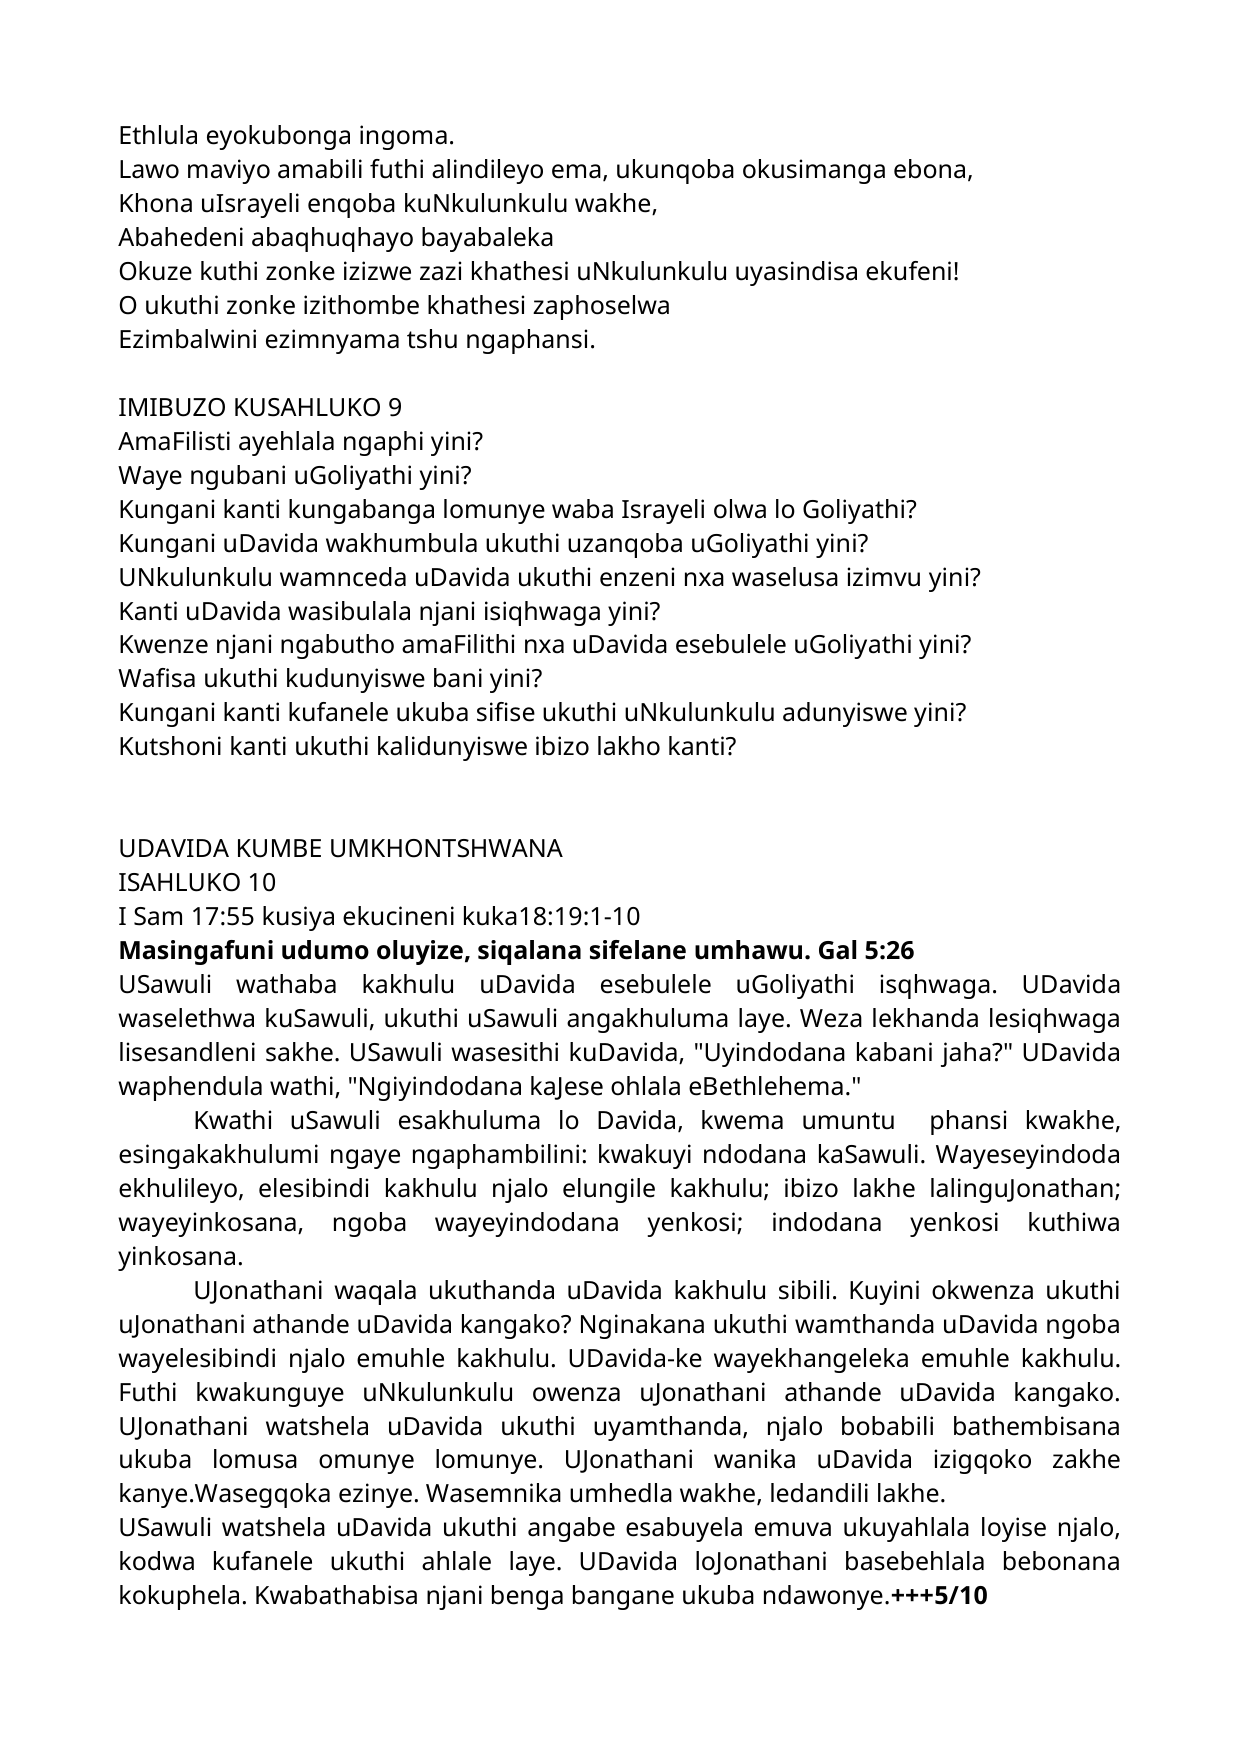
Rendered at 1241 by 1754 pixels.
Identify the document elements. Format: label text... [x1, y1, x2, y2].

text UNkulunkulu wamnceda uDavida ukuthi enzeni nxa waselusa izimvu yini? [118, 559, 1122, 593]
text USawuli watshela uDavida ukuthi angabe esabuyela emuva ukuyahlala loyise njalo, kodwa kufanele ukuthi ahlale laye. UDavida loJonathani basebehlala bebonana kokuphela. Kwabathabisa njani benga bangane ukuba ndawonye.+++5/10 [118, 1510, 1122, 1612]
text Okuze kuthi zonke izizwe zazi khathesi uNkulunkulu uyasindisa ekufeni! [118, 254, 1122, 288]
text Waye ngubani uGoliyathi yini? [118, 458, 1122, 492]
text Lawo maviyo amabili futhi alindileyo ema, ukunqoba okusimanga ebona, [118, 152, 1122, 186]
text Kungani uDavida wakhumbula ukuthi uzanqoba uGoliyathi yini? [118, 526, 1122, 559]
text Ethlula eyokubonga ingoma. [118, 118, 1122, 152]
text ISAHLUKO 10 [118, 865, 1122, 899]
text Kwathi uSawuli esakhuluma lo Davida, kwema umuntu phansi kwakhe, esingakakhulumi ngaye ngaphambilini: kwakuyi ndodana kaSawuli. Wayeseyindoda ekhulileyo, elesibindi kakhulu njalo elungile kakhulu; ibizo lakhe lalinguJonathan; wayeyinkosana, ngoba wayeyindodana yenkosi; indodana yenkosi kuthiwa yinkosana. [118, 1103, 1122, 1273]
text Kungani kanti kufanele ukuba sifise ukuthi uNkulunkulu adunyiswe yini? [118, 695, 1122, 729]
text AmaFilisti ayehlala ngaphi yini? [118, 424, 1122, 458]
text Kwenze njani ngabutho amaFilithi nxa uDavida esebulele uGoliyathi yini? [118, 627, 1122, 661]
text UJonathani waqala ukuthanda uDavida kakhulu sibili. Kuyini okwenza ukuthi uJonathani athande uDavida kangako? Nginakana ukuthi wamthanda uDavida ngoba wayelesibindi njalo emuhle kakhulu. UDavida-ke wayekhangeleka emuhle kakhulu. Futhi kwakunguye uNkulunkulu owenza uJonathani athande uDavida kangako. UJonathani watshela uDavida ukuthi uyamthanda, njalo bobabili bathembisana ukuba lomusa omunye lomunye. UJonathani wanika uDavida izigqoko zakhe kanye.Wasegqoka ezinye. Wasemnika umhedla wakhe, ledandili lakhe. [118, 1273, 1122, 1510]
text Abahedeni abaqhuqhayo bayabaleka [118, 220, 1122, 254]
text Ezimbalwini ezimnyama tshu ngaphansi. [118, 322, 1122, 356]
text Kutshoni kanti ukuthi kalidunyiswe ibizo lakho kanti? [118, 729, 1122, 763]
text I Sam 17:55 kusiya ekucineni kuka18:19:1-10 [118, 899, 1122, 933]
text Kanti uDavida wasibulala njani isiqhwaga yini? [118, 593, 1122, 627]
text Masingafuni udumo oluyize, siqalana sifelane umhawu. Gal 5:26 [118, 933, 1122, 967]
text Kungani kanti kungabanga lomunye waba Israyeli olwa lo Goliyathi? [118, 492, 1122, 526]
text Khona uIsrayeli enqoba kuNkulunkulu wakhe, [118, 186, 1122, 220]
text UDAVIDA KUMBE UMKHONTSHWANA [118, 831, 1122, 865]
text O ukuthi zonke izithombe khathesi zaphoselwa [118, 288, 1122, 322]
text USawuli wathaba kakhulu uDavida esebulele uGoliyathi isqhwaga. UDavida waselethwa kuSawuli, ukuthi uSawuli angakhuluma laye. Weza lekhanda lesiqhwaga lisesandleni sakhe. USawuli wasesithi kuDavida, "Uyindodana kabani jaha?" UDavida waphendula wathi, "Ngiyindodana kaJese ohlala eBethlehema." [118, 967, 1122, 1103]
text IMIBUZO KUSAHLUKO 9 [118, 390, 1122, 424]
text Wafisa ukuthi kudunyiswe bani yini? [118, 661, 1122, 695]
